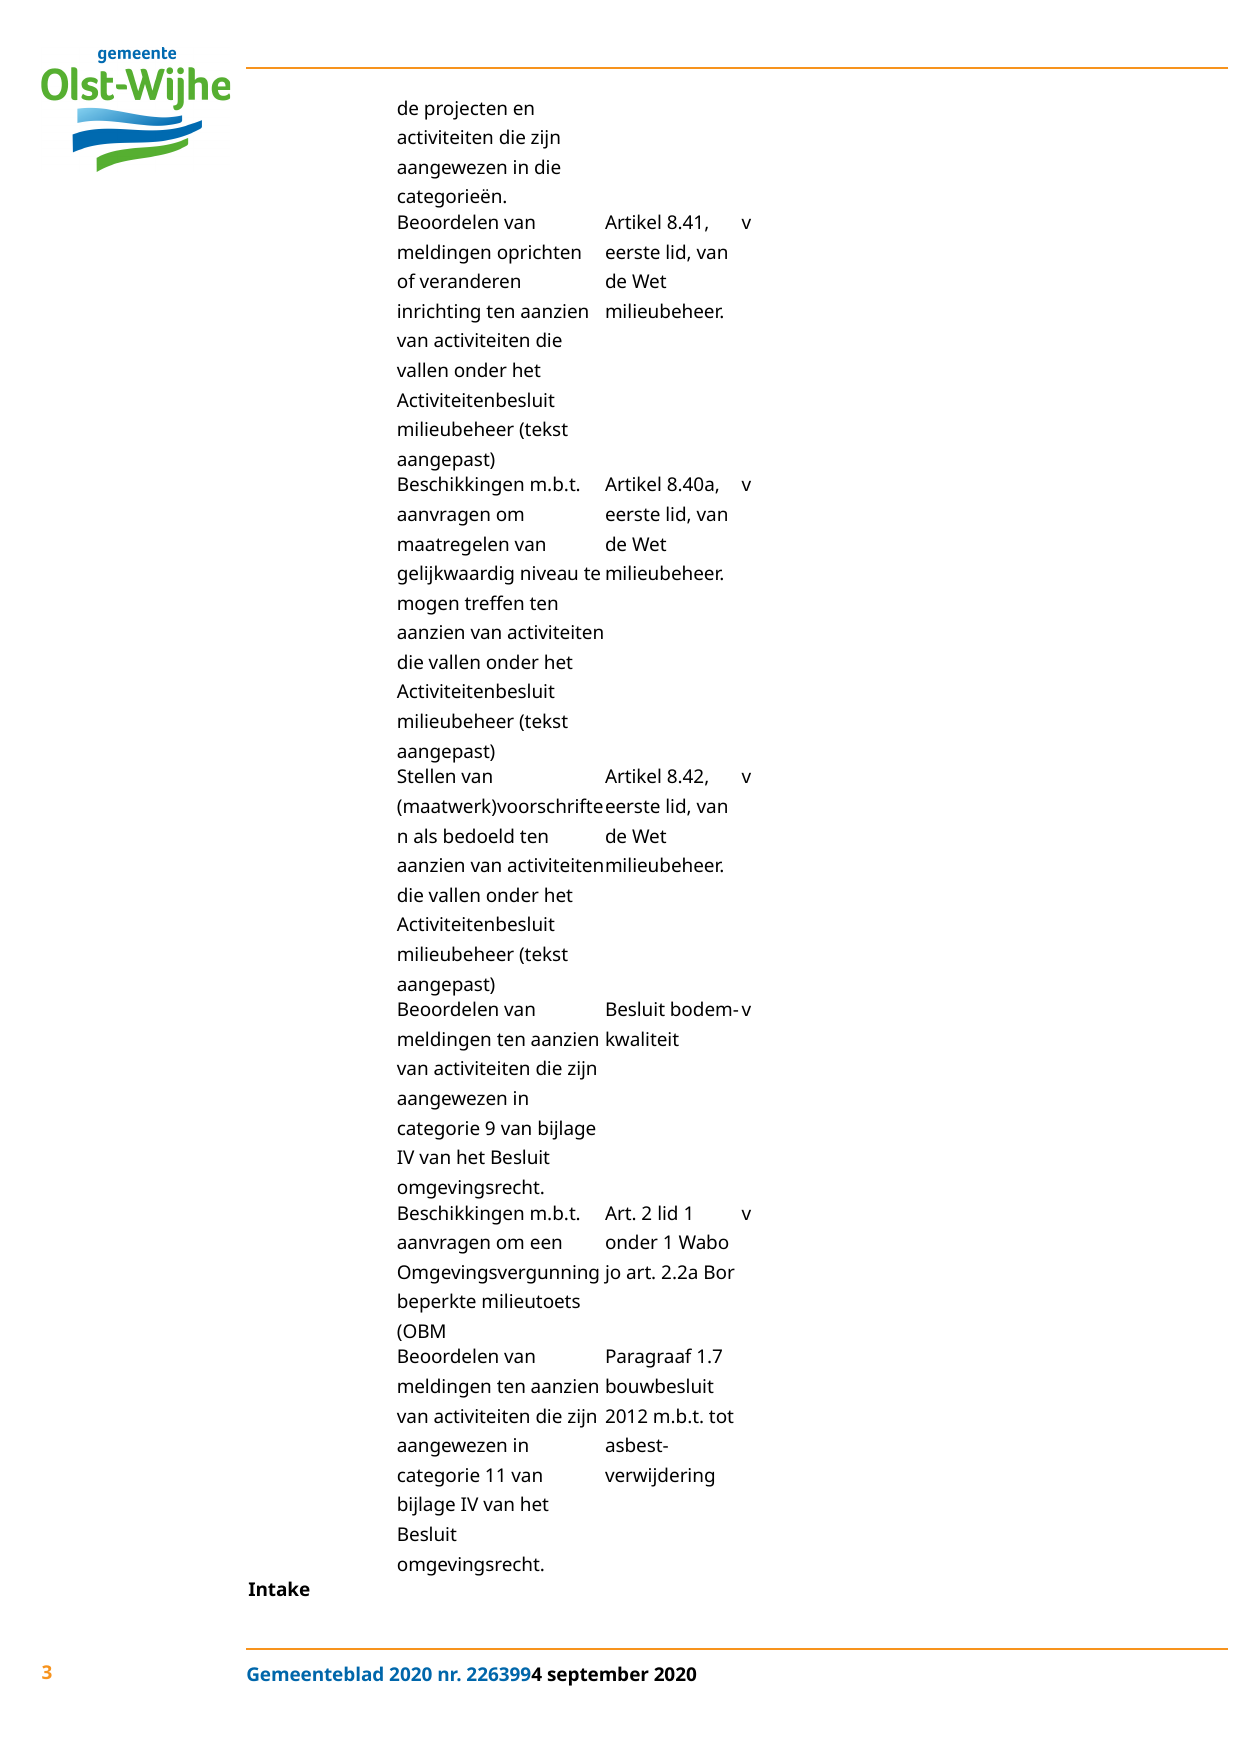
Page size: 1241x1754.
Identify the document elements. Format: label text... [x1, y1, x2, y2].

table_cell v [741, 996, 878, 1200]
table_cell v [741, 472, 878, 764]
table_cell [878, 996, 1015, 1200]
table_cell [741, 95, 878, 209]
table_cell v [741, 764, 878, 996]
table_cell Artikel 8.41, eerste lid, van de Wet milieubeheer. [605, 209, 741, 472]
table_cell [248, 95, 397, 209]
table_cell Artikel 8.42, eerste lid, van de Wet milieubeheer. [605, 764, 741, 996]
table_cell Artikel 8.40a, eerste lid, van de Wet milieubeheer. [605, 472, 741, 764]
table_cell [248, 209, 397, 472]
table_cell [248, 1344, 397, 1577]
table_cell Besluit bodem-kwaliteit [605, 996, 741, 1200]
table_cell Art. 2 lid 1 onder 1 Wabo jo art. 2.2a Bor [605, 1200, 741, 1344]
table_cell Beschikkingen m.b.t. aanvragen om een Omgevingsvergunning beperkte milieutoets (OBM [397, 1200, 605, 1344]
table_cell [248, 764, 397, 996]
table_cell [878, 209, 1015, 472]
table_cell Paragraaf 1.7 bouwbesluit 2012 m.b.t. tot asbest-verwijdering [605, 1344, 741, 1577]
table_cell [878, 95, 1015, 209]
table_cell [878, 764, 1015, 996]
table_cell Beoordelen van meldingen oprichten of veranderen inrichting ten aanzien van activiteiten die vallen onder het Activiteitenbesluit milieubeheer (tekst aangepast) [397, 209, 605, 472]
picture [41, 47, 231, 172]
table_cell [248, 1200, 397, 1344]
table_cell Beschikkingen m.b.t. aanvragen om maatregelen van gelijkwaardig niveau te mogen treffen ten aanzien van activiteiten die vallen onder het Activiteitenbesluit milieubeheer (tekst aangepast) [397, 472, 605, 764]
table_cell Intake [248, 1577, 1152, 1602]
table_cell [878, 1200, 1015, 1344]
table_cell Beoordelen van meldingen ten aanzien van activiteiten die zijn aangewezen in categorie 9 van bijlage IV van het Besluit omgevingsrecht. [397, 996, 605, 1200]
table_cell [878, 1344, 1015, 1577]
table_cell [248, 472, 397, 764]
table_cell de projecten en activiteiten die zijn aangewezen in die categorieën. [397, 95, 605, 209]
table_cell [741, 1344, 878, 1577]
table_cell Beoordelen van meldingen ten aanzien van activiteiten die zijn aangewezen in categorie 11 van bijlage IV van het Besluit omgevingsrecht. [397, 1344, 605, 1577]
table_cell [248, 996, 397, 1200]
table_cell [605, 95, 741, 209]
table_cell v [741, 209, 878, 472]
table_cell Stellen van (maatwerk)voorschriften als bedoeld ten aanzien van activiteiten die vallen onder het Activiteitenbesluit milieubeheer (tekst aangepast) [397, 764, 605, 996]
table_cell v [741, 1200, 878, 1344]
table_cell [878, 472, 1015, 764]
